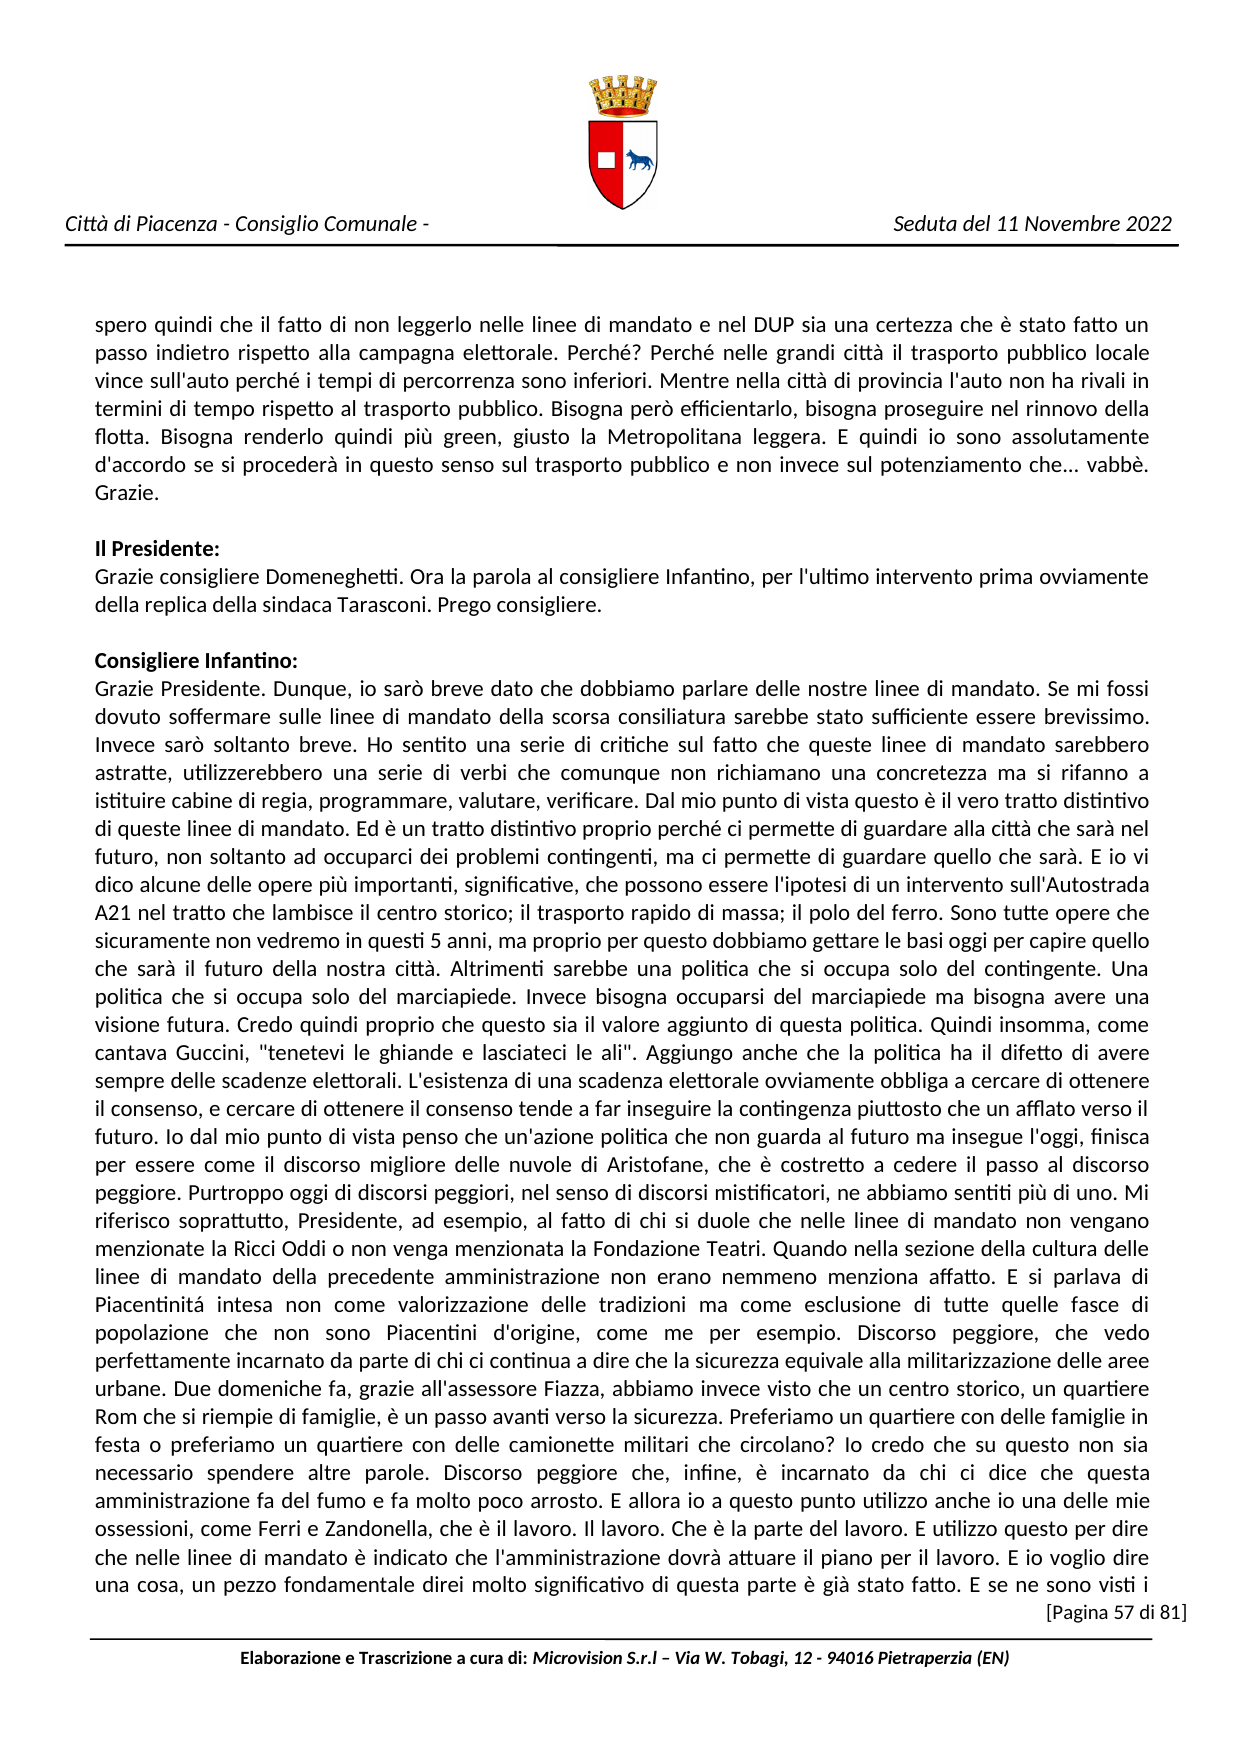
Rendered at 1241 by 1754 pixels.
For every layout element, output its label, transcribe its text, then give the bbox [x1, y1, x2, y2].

text spero quindi che il fatto di non leggerlo nelle linee di mandato e nel DUP sia una certezza che è stato fatto un passo indietro rispetto alla campagna elettorale. Perché? Perché nelle grandi città il trasporto pubblico locale vince sull'auto perché i tempi di percorrenza sono inferiori. Mentre nella città di provincia l'auto non ha rivali in termini di tempo rispetto al trasporto pubblico. Bisogna però efficientarlo, bisogna proseguire nel rinnovo della flotta. Bisogna renderlo quindi più green, giusto la Metropolitana leggera. E quindi io sono assolutamente d'accordo se si procederà in questo senso sul trasporto pubblico e non invece sul potenziamento che... vabbè. Grazie. [94, 310, 1152, 506]
picture [588, 75, 658, 210]
text Grazie Presidente. Dunque, io sarò breve dato che dobbiamo parlare delle nostre linee di mandato. Se mi fossi dovuto soffermare sulle linee di mandato della scorsa consiliatura sarebbe stato sufficiente essere brevissimo. Invece sarò soltanto breve. Ho sentito una serie di critiche sul fatto che queste linee di mandato sarebbero astratte, utilizzerebbero una serie di verbi che comunque non richiamano una concretezza ma si rifanno a istituire cabine di regia, programmare, valutare, verificare. Dal mio punto di vista questo è il vero tratto distintivo di queste linee di mandato. Ed è un tratto distintivo proprio perché ci permette di guardare alla città che sarà nel futuro, non soltanto ad occuparci dei problemi contingenti, ma ci permette di guardare quello che sarà. E io vi dico alcune delle opere più importanti, significative, che possono essere l'ipotesi di un intervento sull'Autostrada A21 nel tratto che lambisce il centro storico; il trasporto rapido di massa; il polo del ferro. Sono tutte opere che sicuramente non vedremo in questi 5 anni, ma proprio per questo dobbiamo gettare le basi oggi per capire quello che sarà il futuro della nostra città. Altrimenti sarebbe una politica che si occupa solo del contingente. Una politica che si occupa solo del marciapiede. Invece bisogna occuparsi del marciapiede ma bisogna avere una visione futura. Credo quindi proprio che questo sia il valore aggiunto di questa politica. Quindi insomma, come cantava Guccini, "tenetevi le ghiande e lasciateci le ali". Aggiungo anche che la politica ha il difetto di avere sempre delle scadenze elettorali. L'esistenza di una scadenza elettorale ovviamente obbliga a cercare di ottenere il consenso, e cercare di ottenere il consenso tende a far inseguire la contingenza piuttosto che un afflato verso il futuro. Io dal mio punto di vista penso che un'azione politica che non guarda al futuro ma insegue l'oggi, finisca per essere come il discorso migliore delle nuvole di Aristofane, che è costretto a cedere il passo al discorso peggiore. Purtroppo oggi di discorsi peggiori, nel senso di discorsi mistificatori, ne abbiamo sentiti più di uno. Mi riferisco soprattutto, Presidente, ad esempio, al fatto di chi si duole che nelle linee di mandato non vengano menzionate la Ricci Oddi o non venga menzionata la Fondazione Teatri. Quando nella sezione della cultura delle linee di mandato della precedente amministrazione non erano nemmeno menziona affatto. E si parlava di Piacentinitá intesa non come valorizzazione delle tradizioni ma come esclusione di tutte quelle fasce di popolazione che non sono Piacentini d'origine, come me per esempio. Discorso peggiore, che vedo perfettamente incarnato da parte di chi ci continua a dire che la sicurezza equivale alla militarizzazione delle aree urbane. Due domeniche fa, grazie all'assessore Fiazza, abbiamo invece visto che un centro storico, un quartiere Rom che si riempie di famiglie, è un passo avanti verso la sicurezza. Preferiamo un quartiere con delle famiglie in festa o preferiamo un quartiere con delle camionette militari che circolano? Io credo che su questo non sia necessario spendere altre parole. Discorso peggiore che, infine, è incarnato da chi ci dice che questa amministrazione fa del fumo e fa molto poco arrosto. E allora io a questo punto utilizzo anche io una delle mie ossessioni, come Ferri e Zandonella, che è il lavoro. Il lavoro. Che è la parte del lavoro. E utilizzo questo per dire che nelle linee di mandato è indicato che l'amministrazione dovrà attuare il piano per il lavoro. E io voglio dire una cosa, un pezzo fondamentale direi molto significativo di questa parte è già stato fatto. E se ne sono visti i [94, 674, 1152, 1599]
text Grazie consigliere Domeneghetti. Ora la parola al consigliere Infantino, per l'ultimo intervento prima ovviamente della replica della sindaca Tarasconi. Prego consigliere. [94, 562, 1152, 618]
text Consigliere Infantino: [94, 646, 1152, 674]
text Il Presidente: [94, 534, 1152, 562]
